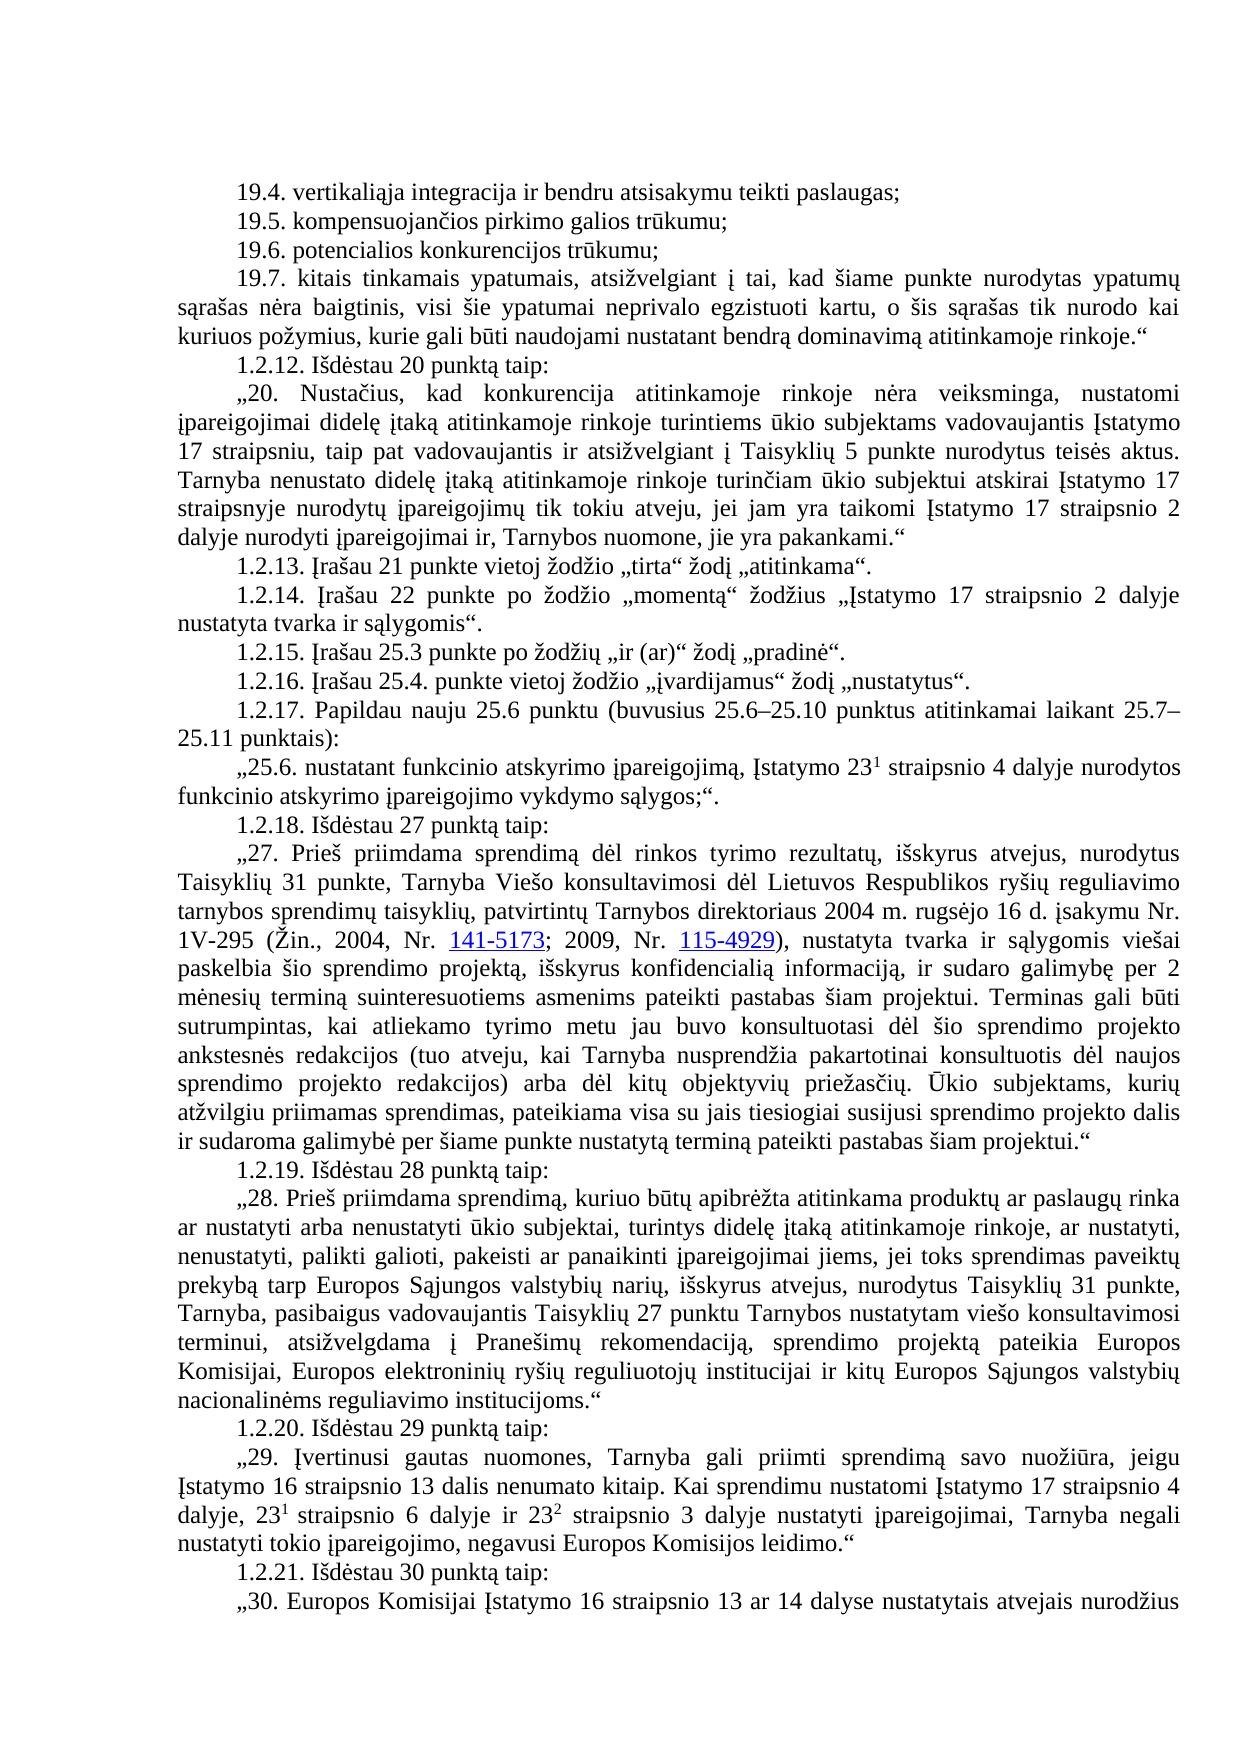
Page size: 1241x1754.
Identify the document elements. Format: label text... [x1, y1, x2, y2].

text „30. Europos Komisijai Įstatymo 16 straipsnio 13 ar 14 dalyse nustatytais atvejais nurodžius [177, 1586, 1181, 1615]
text 19.7. kitais tinkamais ypatumais, atsižvelgiant į tai, kad šiame punkte nurodytas ypatumų sąrašas nėra baigtinis, visi šie ypatumai neprivalo egzistuoti kartu, o šis sąrašas tik nurodo kai kuriuos požymius, kurie gali būti naudojami nustatant bendrą dominavimą atitinkamoje rinkoje.“ [177, 263, 1181, 350]
text 1.2.19. Išdėstau 28 punktą taip: [177, 1155, 1181, 1183]
text 1.2.17. Papildau nauju 25.6 punktu (buvusius 25.6–25.10 punktus atitinkamai laikant 25.7–25.11 punktais): [177, 695, 1181, 752]
text 1.2.18. Išdėstau 27 punktą taip: [177, 810, 1181, 838]
text 1.2.12. Išdėstau 20 punktą taip: [177, 350, 1181, 378]
text „29. Įvertinusi gautas nuomones, Tarnyba gali priimti sprendimą savo nuožiūra, jeigu Įstatymo 16 straipsnio 13 dalis nenumato kitaip. Kai sprendimu nustatomi Įstatymo 17 straipsnio 4 dalyje, 231 straipsnio 6 dalyje ir 232 straipsnio 3 dalyje nustatyti įpareigojimai, Tarnyba negali nustatyti tokio įpareigojimo, negavusi Europos Komisijos leidimo.“ [177, 1442, 1181, 1557]
text 1.2.20. Išdėstau 29 punktą taip: [177, 1413, 1181, 1442]
text 19.4. vertikaliąja integracija ir bendru atsisakymu teikti paslaugas; [177, 177, 1181, 206]
text „20. Nustačius, kad konkurencija atitinkamoje rinkoje nėra veiksminga, nustatomi įpareigojimai didelę įtaką atitinkamoje rinkoje turintiems ūkio subjektams vadovaujantis Įstatymo 17 straipsniu, taip pat vadovaujantis ir atsižvelgiant į Taisyklių 5 punkte nurodytus teisės aktus. Tarnyba nenustato didelę įtaką atitinkamoje rinkoje turinčiam ūkio subjektui atskirai Įstatymo 17 straipsnyje nurodytų įpareigojimų tik tokiu atveju, jei jam yra taikomi Įstatymo 17 straipsnio 2 dalyje nurodyti įpareigojimai ir, Tarnybos nuomone, jie yra pakankami.“ [177, 378, 1181, 551]
text 19.6. potencialios konkurencijos trūkumu; [177, 235, 1181, 263]
text „27. Prieš priimdama sprendimą dėl rinkos tyrimo rezultatų, išskyrus atvejus, nurodytus Taisyklių 31 punkte, Tarnyba Viešo konsultavimosi dėl Lietuvos Respublikos ryšių reguliavimo tarnybos sprendimų taisyklių, patvirtintų Tarnybos direktoriaus 2004 m. rugsėjo 16 d. įsakymu Nr. 1V-295 (Žin., 2004, Nr. 141-5173; 2009, Nr. 115-4929), nustatyta tvarka ir sąlygomis viešai paskelbia šio sprendimo projektą, išskyrus konfidencialią informaciją, ir sudaro galimybę per 2 mėnesių terminą suinteresuotiems asmenims pateikti pastabas šiam projektui. Terminas gali būti sutrumpintas, kai atliekamo tyrimo metu jau buvo konsultuotasi dėl šio sprendimo projekto ankstesnės redakcijos (tuo atveju, kai Tarnyba nusprendžia pakartotinai konsultuotis dėl naujos sprendimo projekto redakcijos) arba dėl kitų objektyvių priežasčių. Ūkio subjektams, kurių atžvilgiu priimamas sprendimas, pateikiama visa su jais tiesiogiai susijusi sprendimo projekto dalis ir sudaroma galimybė per šiame punkte nustatytą terminą pateikti pastabas šiam projektui.“ [177, 838, 1181, 1155]
text 1.2.15. Įrašau 25.3 punkte po žodžių „ir (ar)“ žodį „pradinė“. [177, 637, 1181, 666]
text 19.5. kompensuojančios pirkimo galios trūkumu; [177, 206, 1181, 235]
text „25.6. nustatant funkcinio atskyrimo įpareigojimą, Įstatymo 231 straipsnio 4 dalyje nurodytos funkcinio atskyrimo įpareigojimo vykdymo sąlygos;“. [177, 752, 1181, 810]
text 1.2.21. Išdėstau 30 punktą taip: [177, 1557, 1181, 1586]
text 1.2.13. Įrašau 21 punkte vietoj žodžio „tirta“ žodį „atitinkama“. [177, 551, 1181, 580]
text 1.2.16. Įrašau 25.4. punkte vietoj žodžio „įvardijamus“ žodį „nustatytus“. [177, 666, 1181, 695]
text „28. Prieš priimdama sprendimą, kuriuo būtų apibrėžta atitinkama produktų ar paslaugų rinka ar nustatyti arba nenustatyti ūkio subjektai, turintys didelę įtaką atitinkamoje rinkoje, ar nustatyti, nenustatyti, palikti galioti, pakeisti ar panaikinti įpareigojimai jiems, jei toks sprendimas paveiktų prekybą tarp Europos Sąjungos valstybių narių, išskyrus atvejus, nurodytus Taisyklių 31 punkte, Tarnyba, pasibaigus vadovaujantis Taisyklių 27 punktu Tarnybos nustatytam viešo konsultavimosi terminui, atsižvelgdama į Pranešimų rekomendaciją, sprendimo projektą pateikia Europos Komisijai, Europos elektroninių ryšių reguliuotojų institucijai ir kitų Europos Sąjungos valstybių nacionalinėms reguliavimo institucijoms.“ [177, 1183, 1181, 1413]
text 1.2.14. Įrašau 22 punkte po žodžio „momentą“ žodžius „Įstatymo 17 straipsnio 2 dalyje nustatyta tvarka ir sąlygomis“. [177, 580, 1181, 637]
